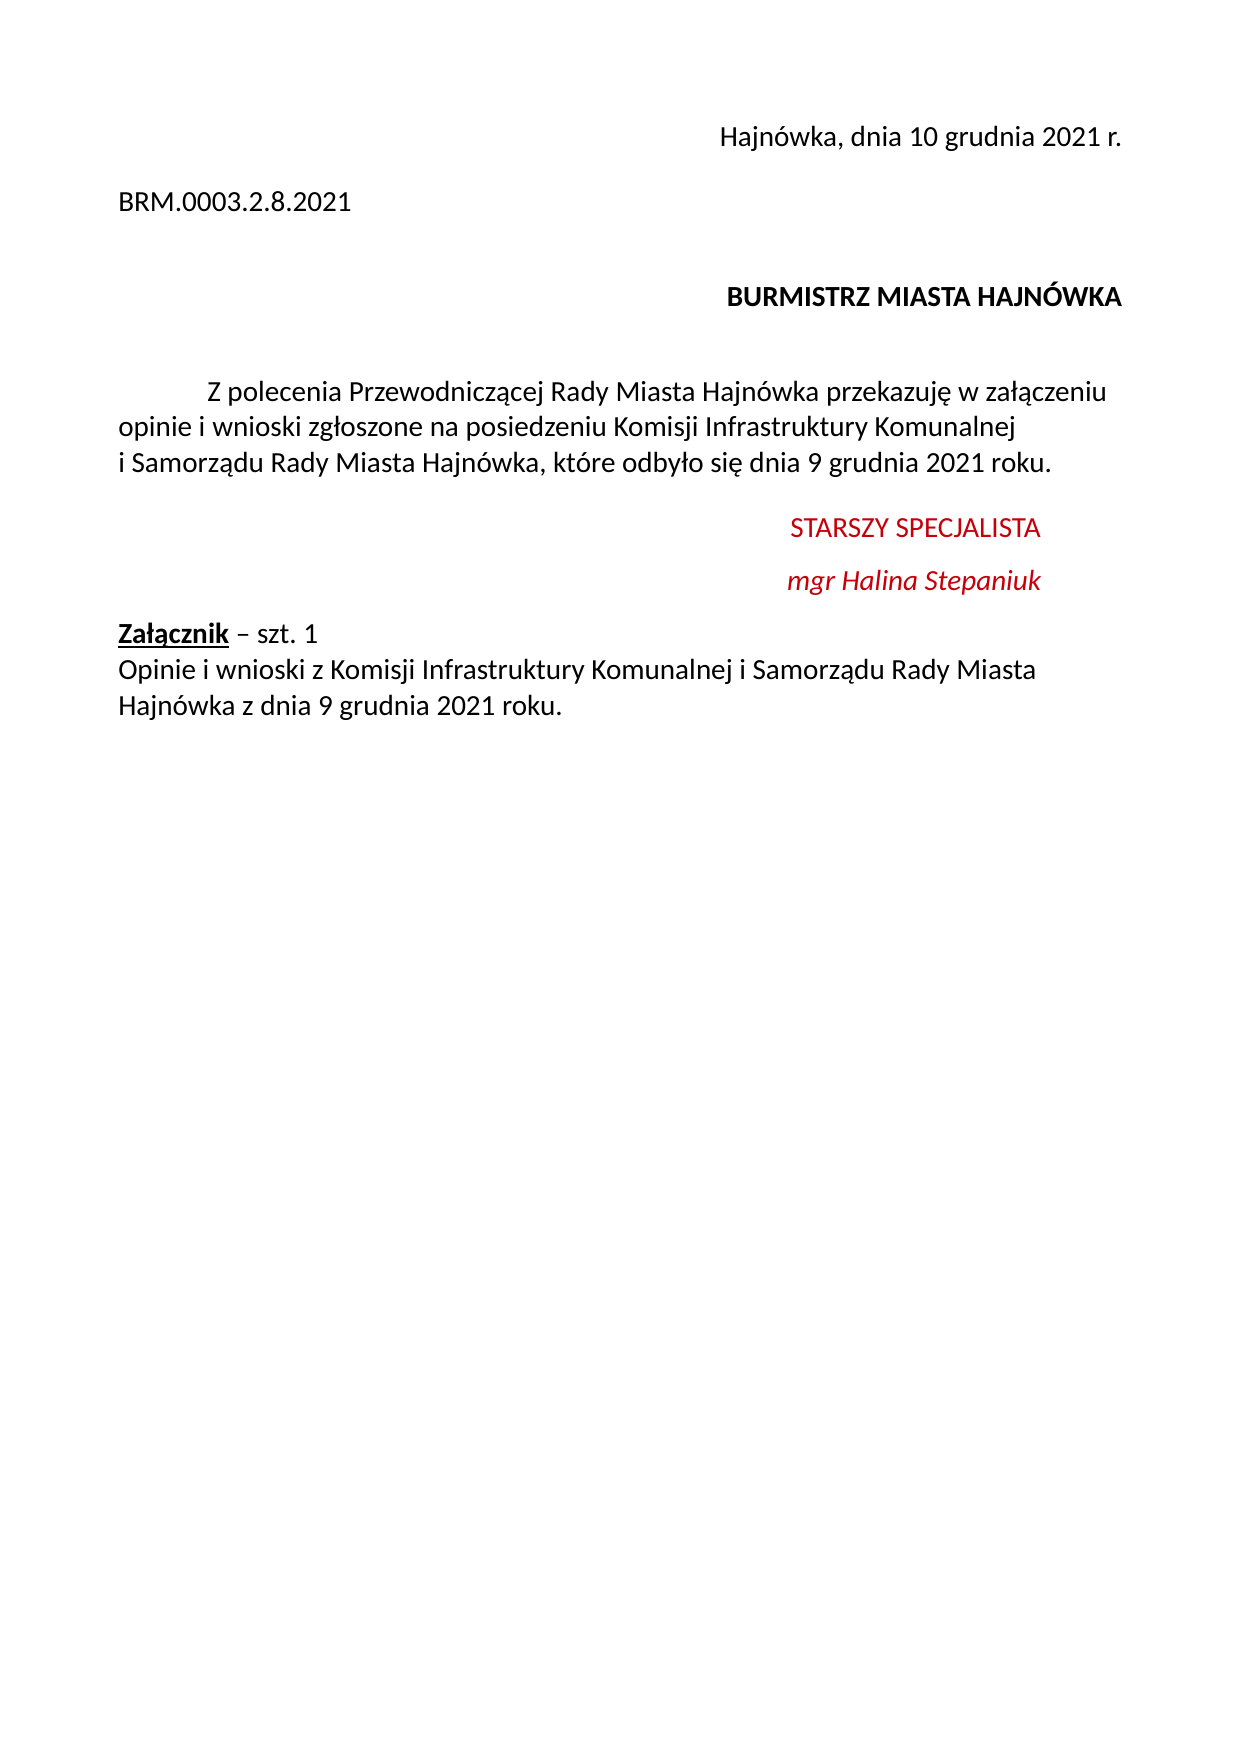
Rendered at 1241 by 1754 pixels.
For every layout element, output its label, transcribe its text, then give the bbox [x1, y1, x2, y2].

text Hajnówka, dnia 10 grudnia 2021 r. [118, 118, 1122, 154]
text BRM.0003.2.8.2021 [118, 183, 1122, 219]
text Załącznik – szt. 1 [118, 616, 1122, 651]
text Z polecenia Przewodniczącej Rady Miasta Hajnówka przekazuję w załączeniu opinie i wnioski zgłoszone na posiedzeniu Komisji Infrastruktury Komunalnej i Samorządu Rady Miasta Hajnówka, które odbyło się dnia 9 grudnia 2021 roku. [118, 373, 1122, 479]
text mgr Halina Stepaniuk [709, 562, 1122, 598]
text BURMISTRZ MIASTA HAJNÓWKA [118, 278, 1122, 313]
text STARSZY SPECJALISTA [709, 509, 1122, 544]
text Opinie i wnioski z Komisji Infrastruktury Komunalnej i Samorządu Rady Miasta Hajnówka z dnia 9 grudnia 2021 roku. [118, 651, 1122, 722]
